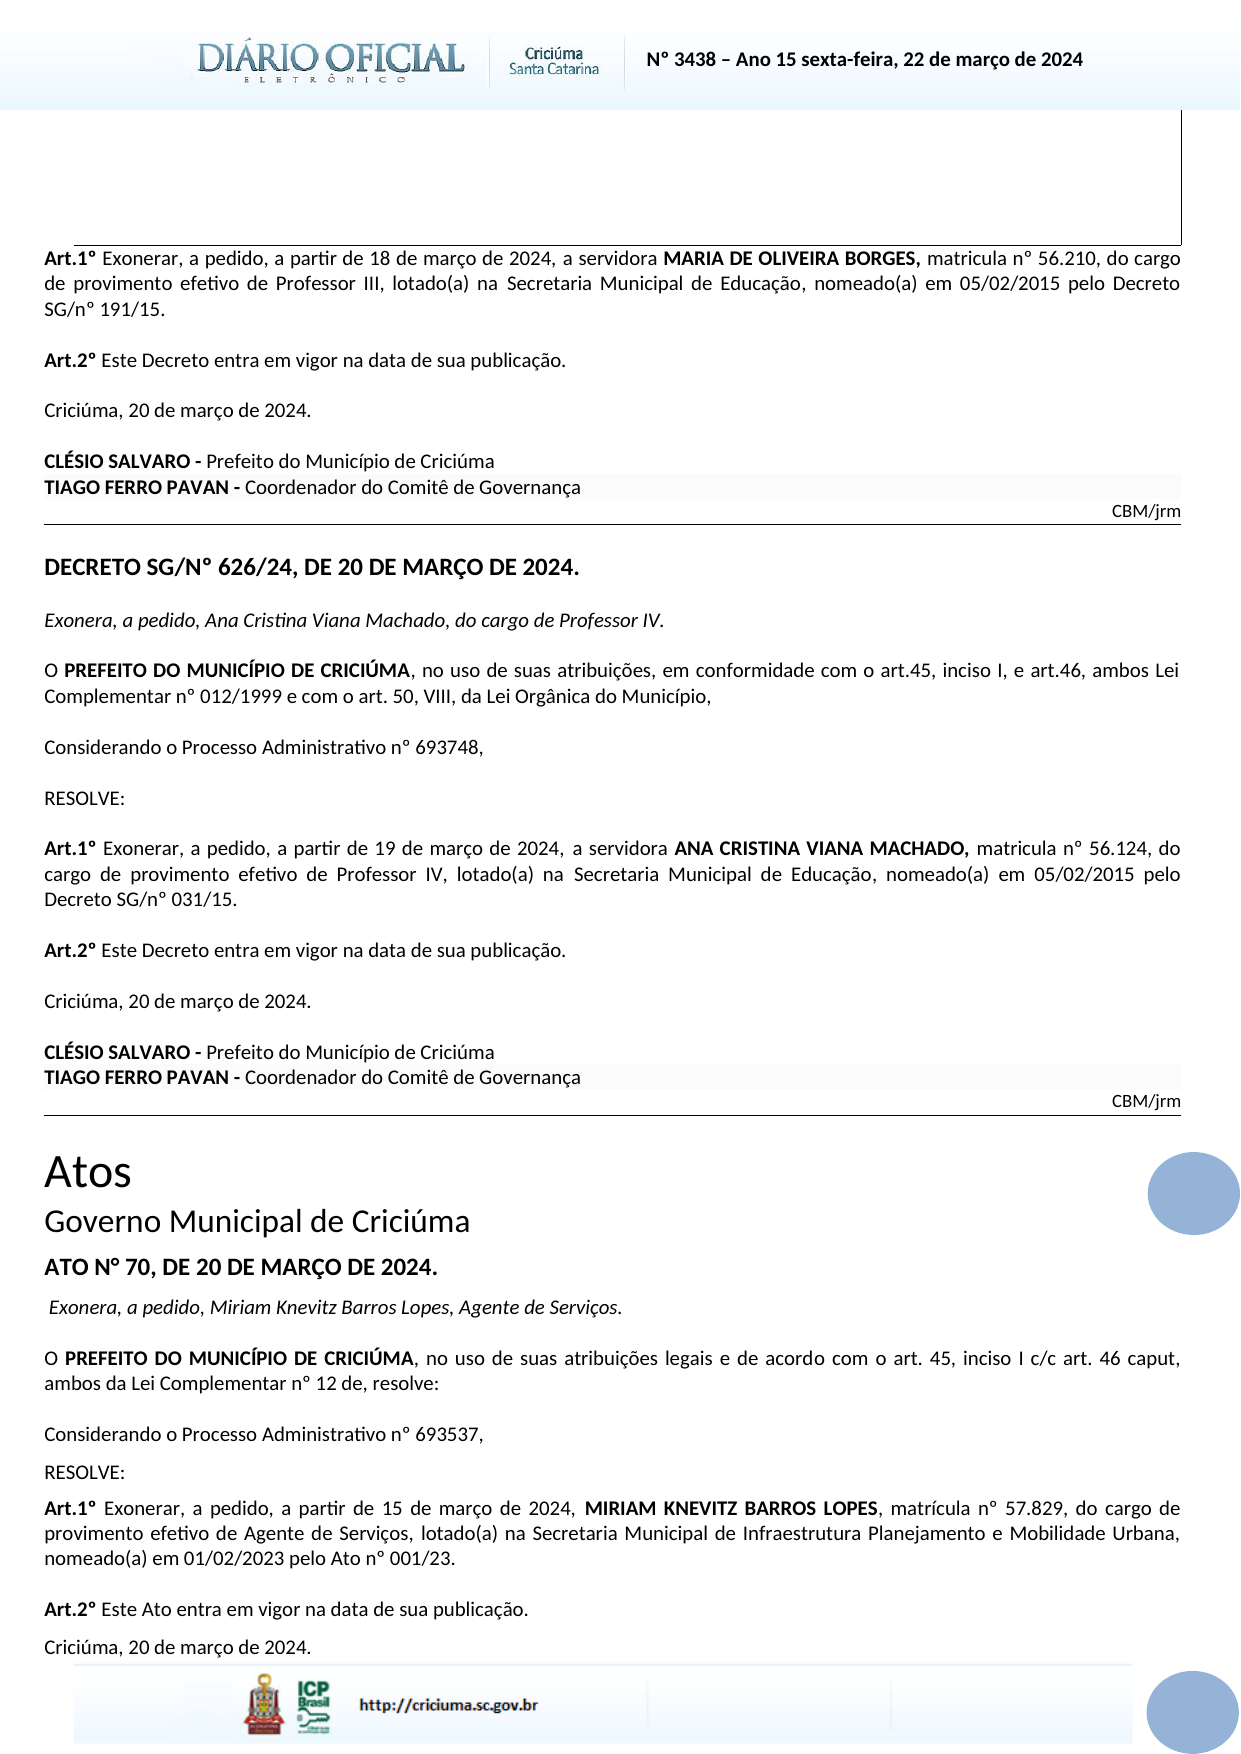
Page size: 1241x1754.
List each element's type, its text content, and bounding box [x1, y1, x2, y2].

text Art.2º Este Decreto entra em vigor na data de sua publicação. [44, 347, 1181, 372]
text Criciúma, 20 de março de 2024. [44, 398, 1181, 423]
text Considerando o Processo Administrativo nº 693748, [44, 734, 1181, 759]
text Atos [44, 1141, 1181, 1200]
text Considerando o Processo Administrativo nº 693537, [44, 1421, 1181, 1446]
text Art.2º Este Ato entra em vigor na data de sua publicação. [44, 1596, 1181, 1622]
text ATO N° 70, DE 20 DE MARÇO DE 2024. [44, 1251, 1181, 1281]
text CLÉSIO SALVARO - Prefeito do Município de Criciúma [44, 1039, 1181, 1064]
text Art.1º Exonerar, a pedido, a partir de 18 de março de 2024, a servidora MARIA DE OLIVEIRA BORGES, matricula nº 56.210, do cargo de provimento efetivo de Professor III, lotado(a) na Secretaria Municipal de Educação, nomeado(a) em 05/02/2015 pelo Decreto SG/nº 191/15. [44, 245, 1181, 321]
text RESOLVE: [44, 1459, 1181, 1484]
text Art.2º Este Decreto entra em vigor na data de sua publicação. [44, 937, 1181, 963]
text Criciúma, 20 de março de 2024. [44, 988, 1181, 1013]
text O PREFEITO DO MUNICÍPIO DE CRICIÚMA, no uso de suas atribuições, em conformidade com o art.45, inciso I, e art.46, ambos Lei Complementar nº 012/1999 e com o art. 50, VIII, da Lei Orgânica do Município, [44, 658, 1181, 708]
text Art.1º Exonerar, a pedido, a partir de 19 de março de 2024, a servidora ANA CRISTINA VIANA MACHADO, matricula nº 56.124, do cargo de provimento efetivo de Professor IV, lotado(a) na Secretaria Municipal de Educação, nomeado(a) em 05/02/2015 pelo Decreto SG/nº 031/15. [44, 836, 1181, 912]
text DECRETO SG/Nº 626/24, DE 20 DE MARÇO DE 2024. [44, 551, 1181, 581]
text Criciúma, 20 de março de 2024. [44, 1634, 1181, 1660]
text Exonera, a pedido, Ana Cristina Viana Machado, do cargo de Professor IV. [44, 607, 1181, 632]
text CBM/jrm [44, 1090, 1181, 1115]
text RESOLVE: [44, 785, 1181, 810]
text CBM/jrm [44, 499, 1181, 524]
text TIAGO FERRO PAVAN - Coordenador do Comitê de Governança [44, 474, 1181, 499]
text Governo Municipal de Criciúma [44, 1200, 1181, 1240]
text Art.1º Exonerar, a pedido, a partir de 15 de março de 2024, MIRIAM KNEVITZ BARROS LOPES, matrícula nº 57.829, do cargo de provimento efetivo de Agente de Serviços, lotado(a) na Secretaria Municipal de Infraestrutura Planejamento e Mobilidade Urbana, nomeado(a) em 01/02/2023 pelo Ato nº 001/23. [44, 1495, 1181, 1571]
text O PREFEITO DO MUNICÍPIO DE CRICIÚMA, no uso de suas atribuições legais e de acordo com o art. 45, inciso I c/c art. 46 caput, ambos da Lei Complementar nº 12 de, resolve: [44, 1345, 1181, 1396]
text TIAGO FERRO PAVAN - Coordenador do Comitê de Governança [44, 1064, 1181, 1090]
text CLÉSIO SALVARO - Prefeito do Município de Criciúma [44, 448, 1181, 474]
text Exonera, a pedido, Miriam Knevitz Barros Lopes, Agente de Serviços. [44, 1294, 1181, 1319]
